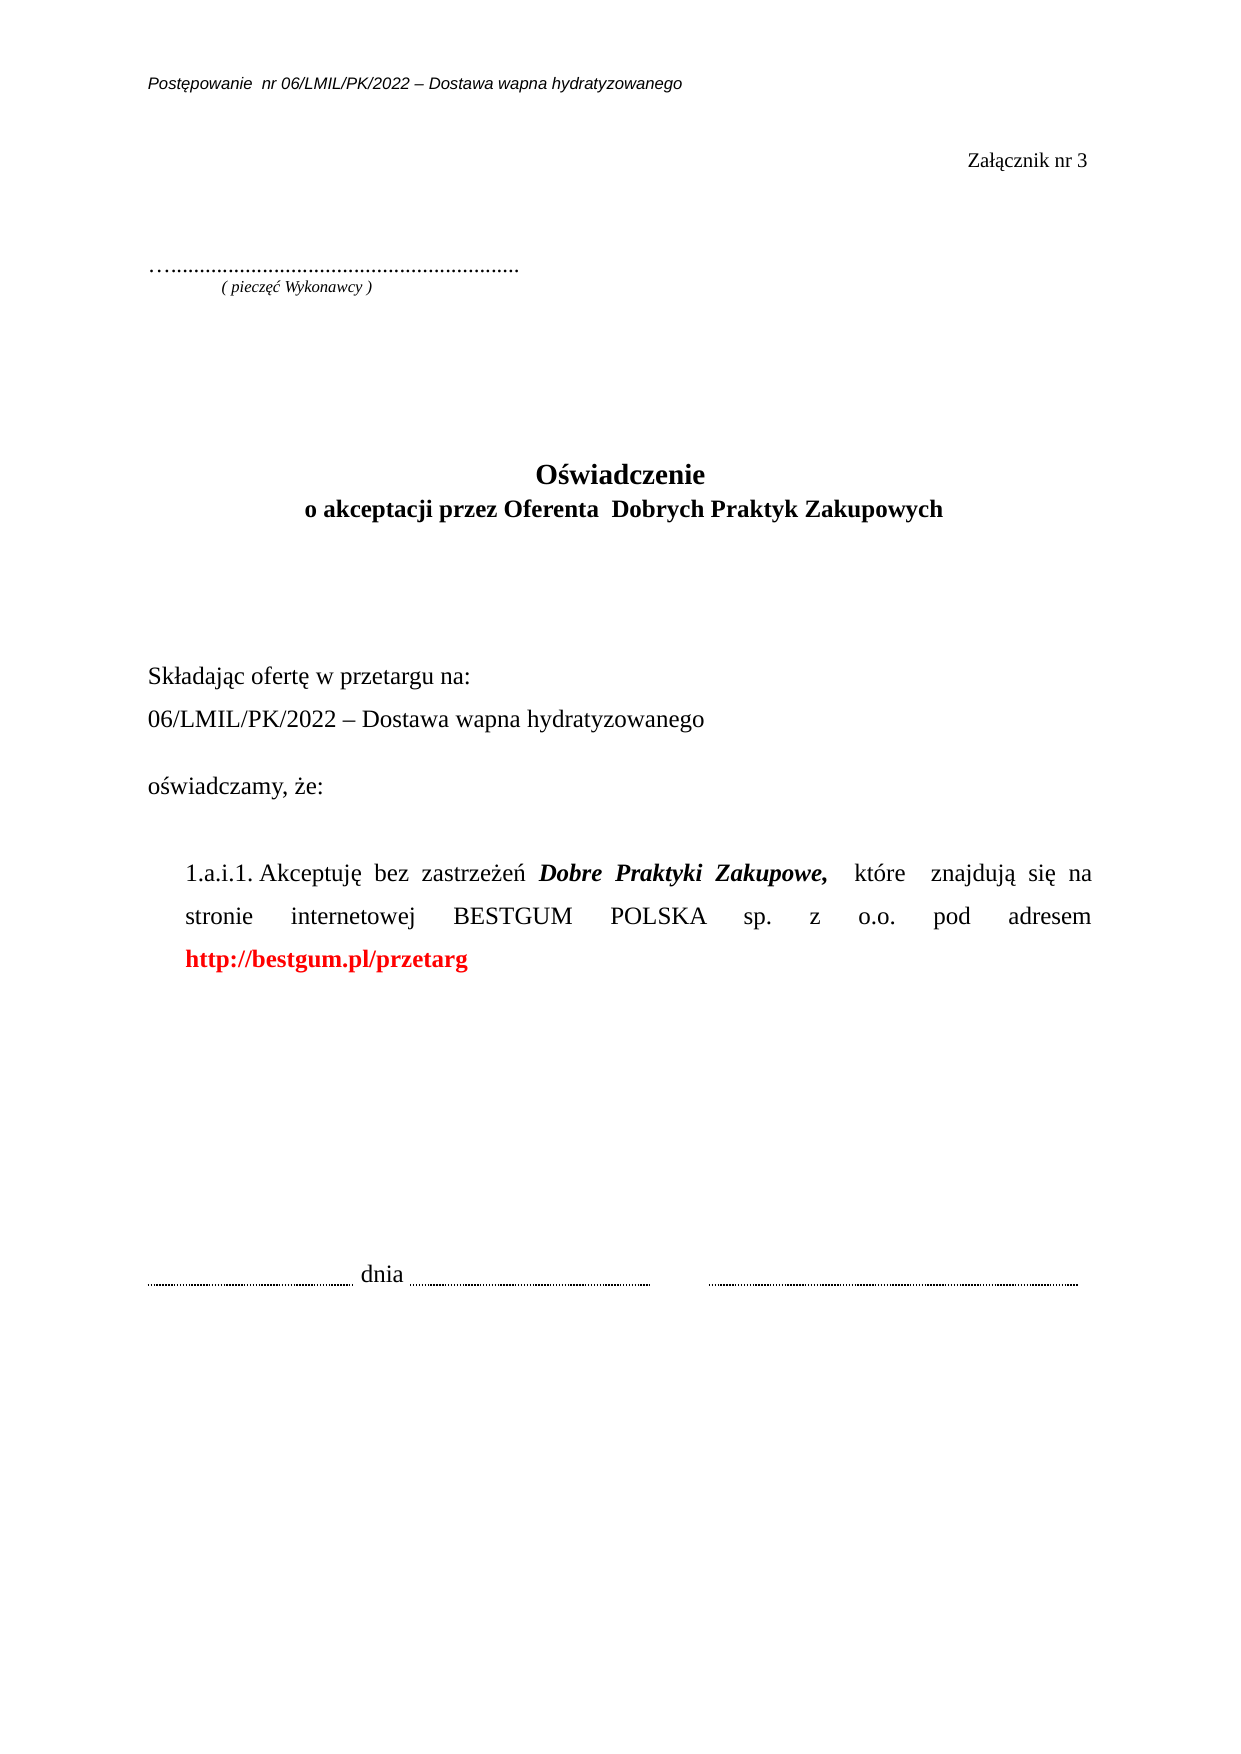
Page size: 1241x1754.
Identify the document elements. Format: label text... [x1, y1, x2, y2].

text …............................................................. [148, 251, 1093, 277]
text Załącznik nr 3 [148, 148, 1093, 172]
text dnia [148, 1259, 1093, 1288]
text oświadczamy, że: [148, 771, 1093, 800]
text Składając ofertę w przetargu na: [148, 661, 1093, 690]
text 06/LMIL/PK/2022 – Dostawa wapna hydratyzowanego [148, 704, 1093, 733]
text o akceptacji przez Oferenta Dobrych Praktyk Zakupowych [148, 490, 1093, 524]
text ( pieczęć Wykonawcy ) [148, 277, 1093, 296]
text Oświadczenie [148, 457, 1093, 490]
list Akceptuję bez zastrzeżeń Dobre Praktyki Zakupowe, które znajdują się na stronie internetowej BESTGUM POLSKA sp. z o.o. pod adresem http://bestgum.pl/przetarg [185, 858, 1093, 973]
